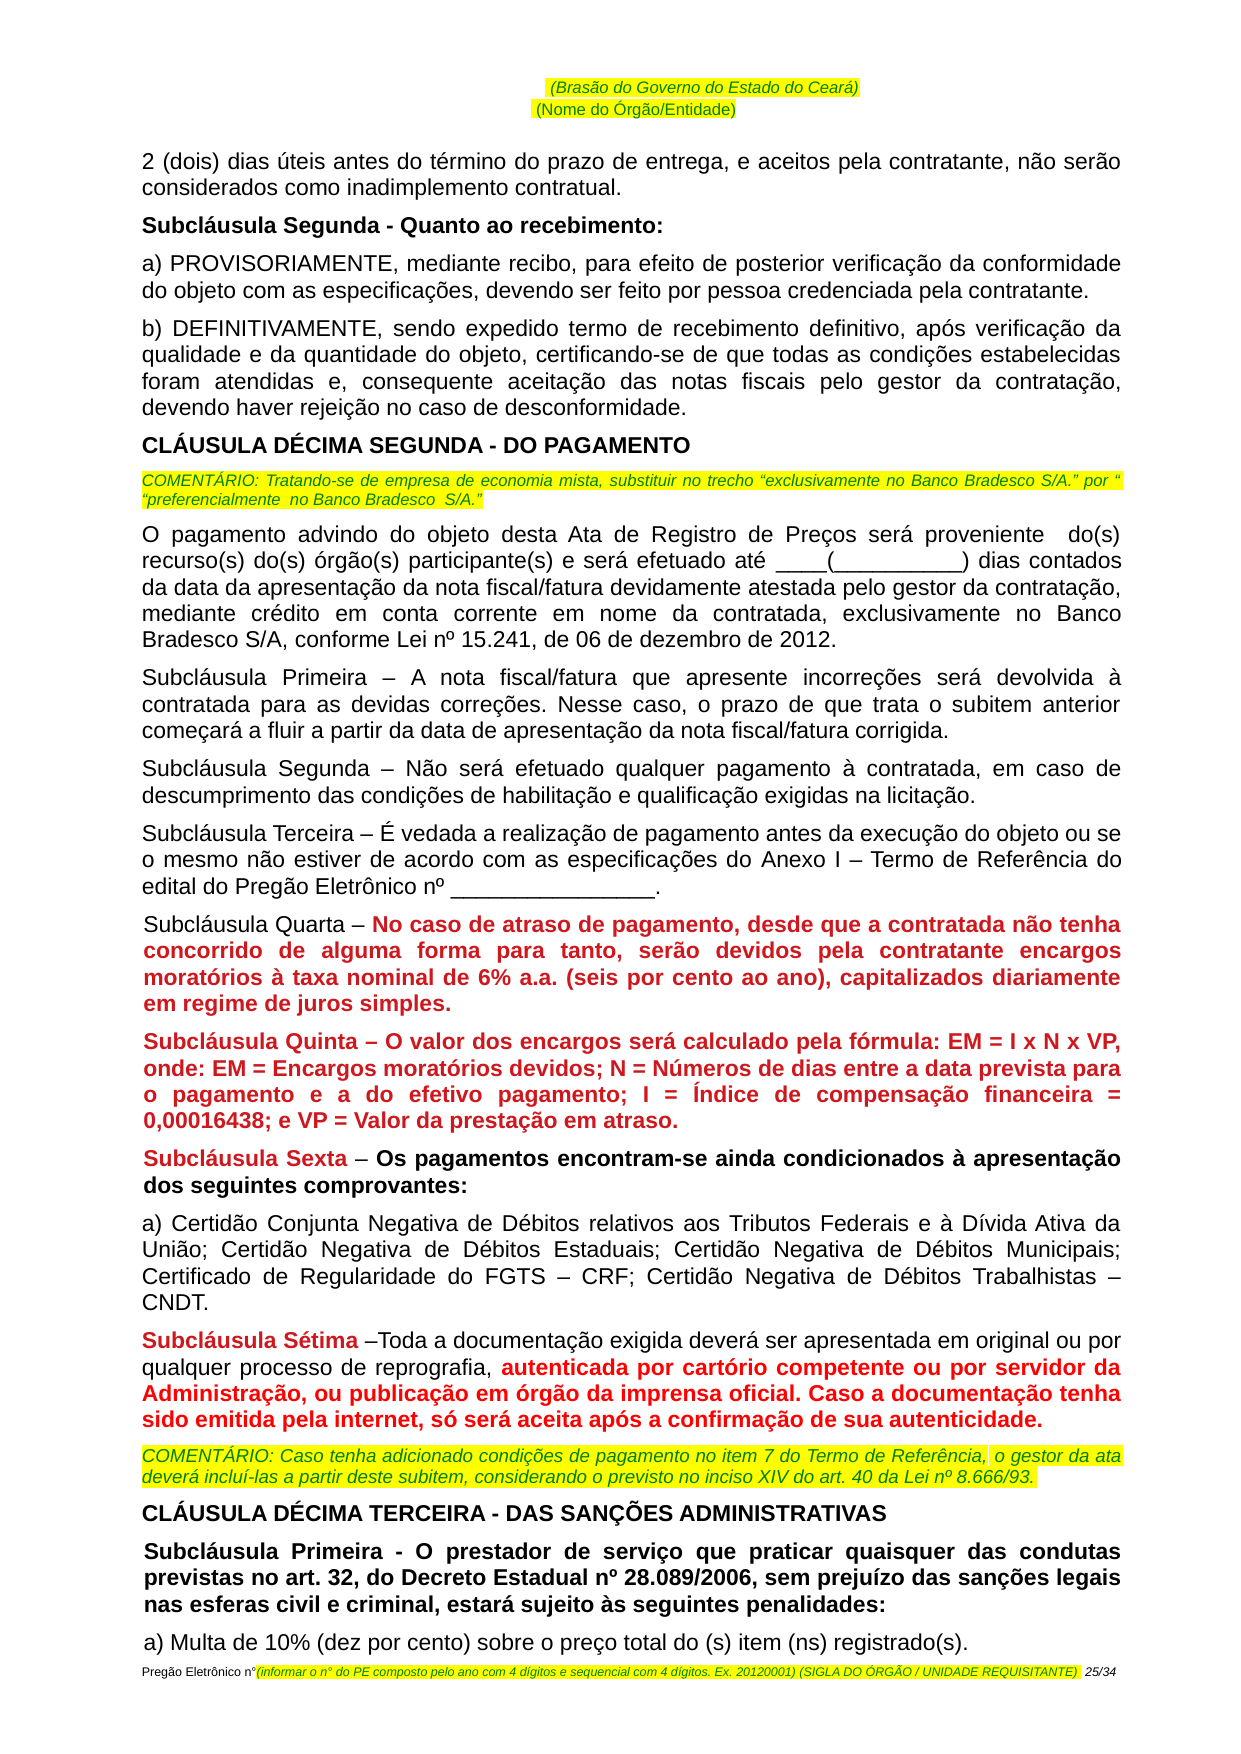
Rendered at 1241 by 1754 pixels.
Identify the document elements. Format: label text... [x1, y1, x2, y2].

text CLÁUSULA DÉCIMA SEGUNDA - DO PAGAMENTO [142, 432, 1122, 459]
text a) Multa de 10% (dez por cento) sobre o preço total do (s) item (ns) registrado(s). [143, 1629, 1122, 1655]
text Subcláusula Segunda – Não será efetuado qualquer pagamento à contratada, em caso de descumprimento das condições de habilitação e qualificação exigidas na licitação. [142, 755, 1122, 808]
text b) DEFINITIVAMENTE, sendo expedido termo de recebimento definitivo, após verificação da qualidade e da quantidade do objeto, certificando-se de que todas as condições estabelecidas foram atendidas e, consequente aceitação das notas fiscais pelo gestor da contratação, devendo haver rejeição no caso de desconformidade. [142, 315, 1122, 420]
text CLÁUSULA DÉCIMA TERCEIRA - DAS SANÇÕES ADMINISTRATIVAS [142, 1499, 1123, 1526]
text a) Certidão Conjunta Negativa de Débitos relativos aos Tributos Federais e à Dívida Ativa da União; Certidão Negativa de Débitos Estaduais; Certidão Negativa de Débitos Municipais; Certificado de Regularidade do FGTS – CRF; Certidão Negativa de Débitos Trabalhistas – CNDT. [142, 1210, 1122, 1315]
text Subcláusula Primeira – A nota fiscal/fatura que apresente incorreções será devolvida à contratada para as devidas correções. Nesse caso, o prazo de que trata o subitem anterior começará a fluir a partir da data de apresentação da nota fiscal/fatura corrigida. [142, 664, 1122, 743]
text Subcláusula Quinta – O valor dos encargos será calculado pela fórmula: EM = I x N x VP, onde: EM = Encargos moratórios devidos; N = Números de dias entre a data prevista para o pagamento e a do efetivo pagamento; I = Índice de compensação financeira = 0,00016438; e VP = Valor da prestação em atraso. [143, 1028, 1122, 1133]
text a) PROVISORIAMENTE, mediante recibo, para efeito de posterior verificação da conformidade do objeto com as especificações, devendo ser feito por pessoa credenciada pela contratante. [142, 250, 1122, 303]
text Subcláusula Sexta – Os pagamentos encontram-se ainda condicionados à apresentação dos seguintes comprovantes: [143, 1145, 1122, 1198]
text Subcláusula Terceira – É vedada a realização de pagamento antes da execução do objeto ou se o mesmo não estiver de acordo com as especificações do Anexo I – Termo de Referência do edital do Pregão Eletrônico nº ________________. [142, 820, 1122, 899]
text COMENTÁRIO: Caso tenha adicionado condições de pagamento no item 7 do Termo de Referência, o gestor da ata deverá incluí-las a partir deste subitem, considerando o previsto no inciso XIV do art. 40 da Lei nº 8.666/93. [142, 1444, 1123, 1488]
text Subcláusula Primeira - O prestador de serviço que praticar quaisquer das condutas previstas no art. 32, do Decreto Estadual nº 28.089/2006, sem prejuízo das sanções legais nas esferas civil e criminal, estará sujeito às seguintes penalidades: [143, 1538, 1122, 1617]
text Subcláusula Sétima –Toda a documentação exigida deverá ser apresentada em original ou por qualquer processo de reprografia, autenticada por cartório competente ou por servidor da Administração, ou publicação em órgão da imprensa oficial. Caso a documentação tenha sido emitida pela internet, só será aceita após a confirmação de sua autenticidade. [142, 1327, 1122, 1433]
text O pagamento advindo do objeto desta Ata de Registro de Preços será proveniente do(s) recurso(s) do(s) órgão(s) participante(s) e será efetuado até ____(__________) dias contados da data da apresentação da nota fiscal/fatura devidamente atestada pelo gestor da contratação, mediante crédito em conta corrente em nome da contratada, exclusivamente no Banco Bradesco S/A, conforme Lei nº 15.241, de 06 de dezembro de 2012. [142, 521, 1122, 652]
text Subcláusula Segunda - Quanto ao recebimento: [142, 212, 1122, 238]
text 2 (dois) dias úteis antes do término do prazo de entrega, e aceitos pela contratante, não serão considerados como inadimplemento contratual. [142, 148, 1122, 200]
text Subcláusula Quarta – No caso de atraso de pagamento, desde que a contratada não tenha concorrido de alguma forma para tanto, serão devidos pela contratante encargos moratórios à taxa nominal de 6% a.a. (seis por cento ao ano), capitalizados diariamente em regime de juros simples. [143, 911, 1122, 1016]
text COMENTÁRIO: Tratando-se de empresa de economia mista, substituir no trecho “exclusivamente no Banco Bradesco S/A.” por “ “preferencialmente no Banco Bradesco S/A.” [142, 471, 1123, 509]
